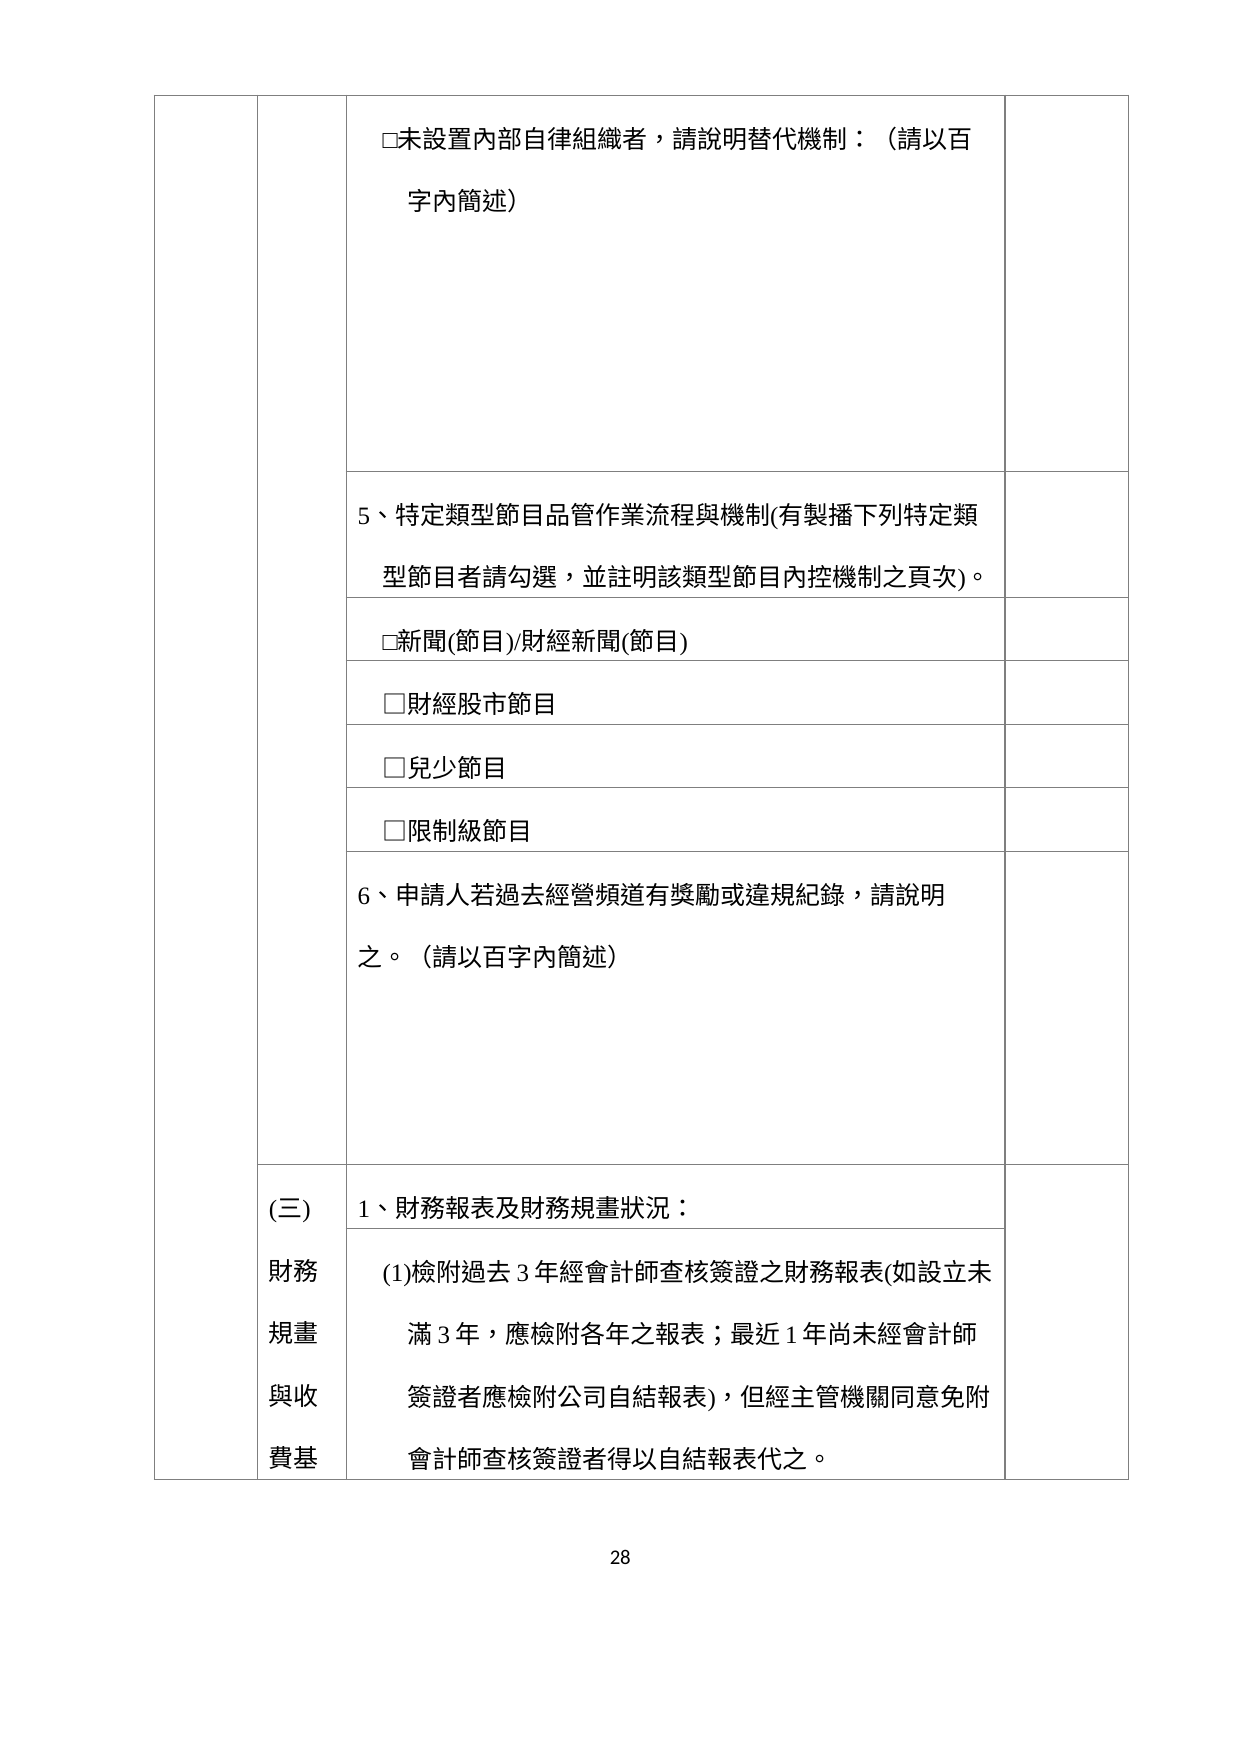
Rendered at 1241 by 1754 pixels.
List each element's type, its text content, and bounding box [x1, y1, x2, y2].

table_cell (1)檢附過去3年經會計師查核簽證之財務報表(如設立未滿3年，應檢附各年之報表；最近1年尚未經會計師簽證者應檢附公司自結報表)，但經主管機關同意免附會計師查核簽證者得以自結報表代之。 [347, 1229, 1004, 1479]
table_cell 6、申請人若過去經營頻道有獎勵或違規紀錄，請說明之。（請以百字內簡述） [347, 852, 1004, 1164]
table_cell (三)財務規畫與收費基 [258, 1165, 346, 1479]
table_cell [1006, 788, 1128, 851]
table_cell [1006, 96, 1128, 471]
table_cell [1006, 1165, 1128, 1479]
table_cell 5、特定類型節目品管作業流程與機制(有製播下列特定類型節目者請勾選，並註明該類型節目內控機制之頁次)。 [347, 472, 1004, 597]
table_cell [258, 96, 346, 1164]
table_cell □新聞(節目)/財經新聞(節目) [347, 598, 1004, 660]
table_cell [1006, 661, 1128, 724]
table_cell □未設置內部自律組織者，請說明替代機制：（請以百字內簡述） [347, 96, 1004, 471]
table_cell [155, 96, 257, 1479]
table_cell □財經股市節目 [347, 661, 1004, 724]
table_cell [1006, 472, 1128, 597]
table_cell □限制級節目 [347, 788, 1004, 851]
table_cell □兒少節目 [347, 725, 1004, 787]
table_cell [1006, 598, 1128, 660]
table_cell [1006, 852, 1128, 1164]
table_cell 1、財務報表及財務規畫狀況： [347, 1165, 1004, 1228]
table_cell [1006, 725, 1128, 787]
